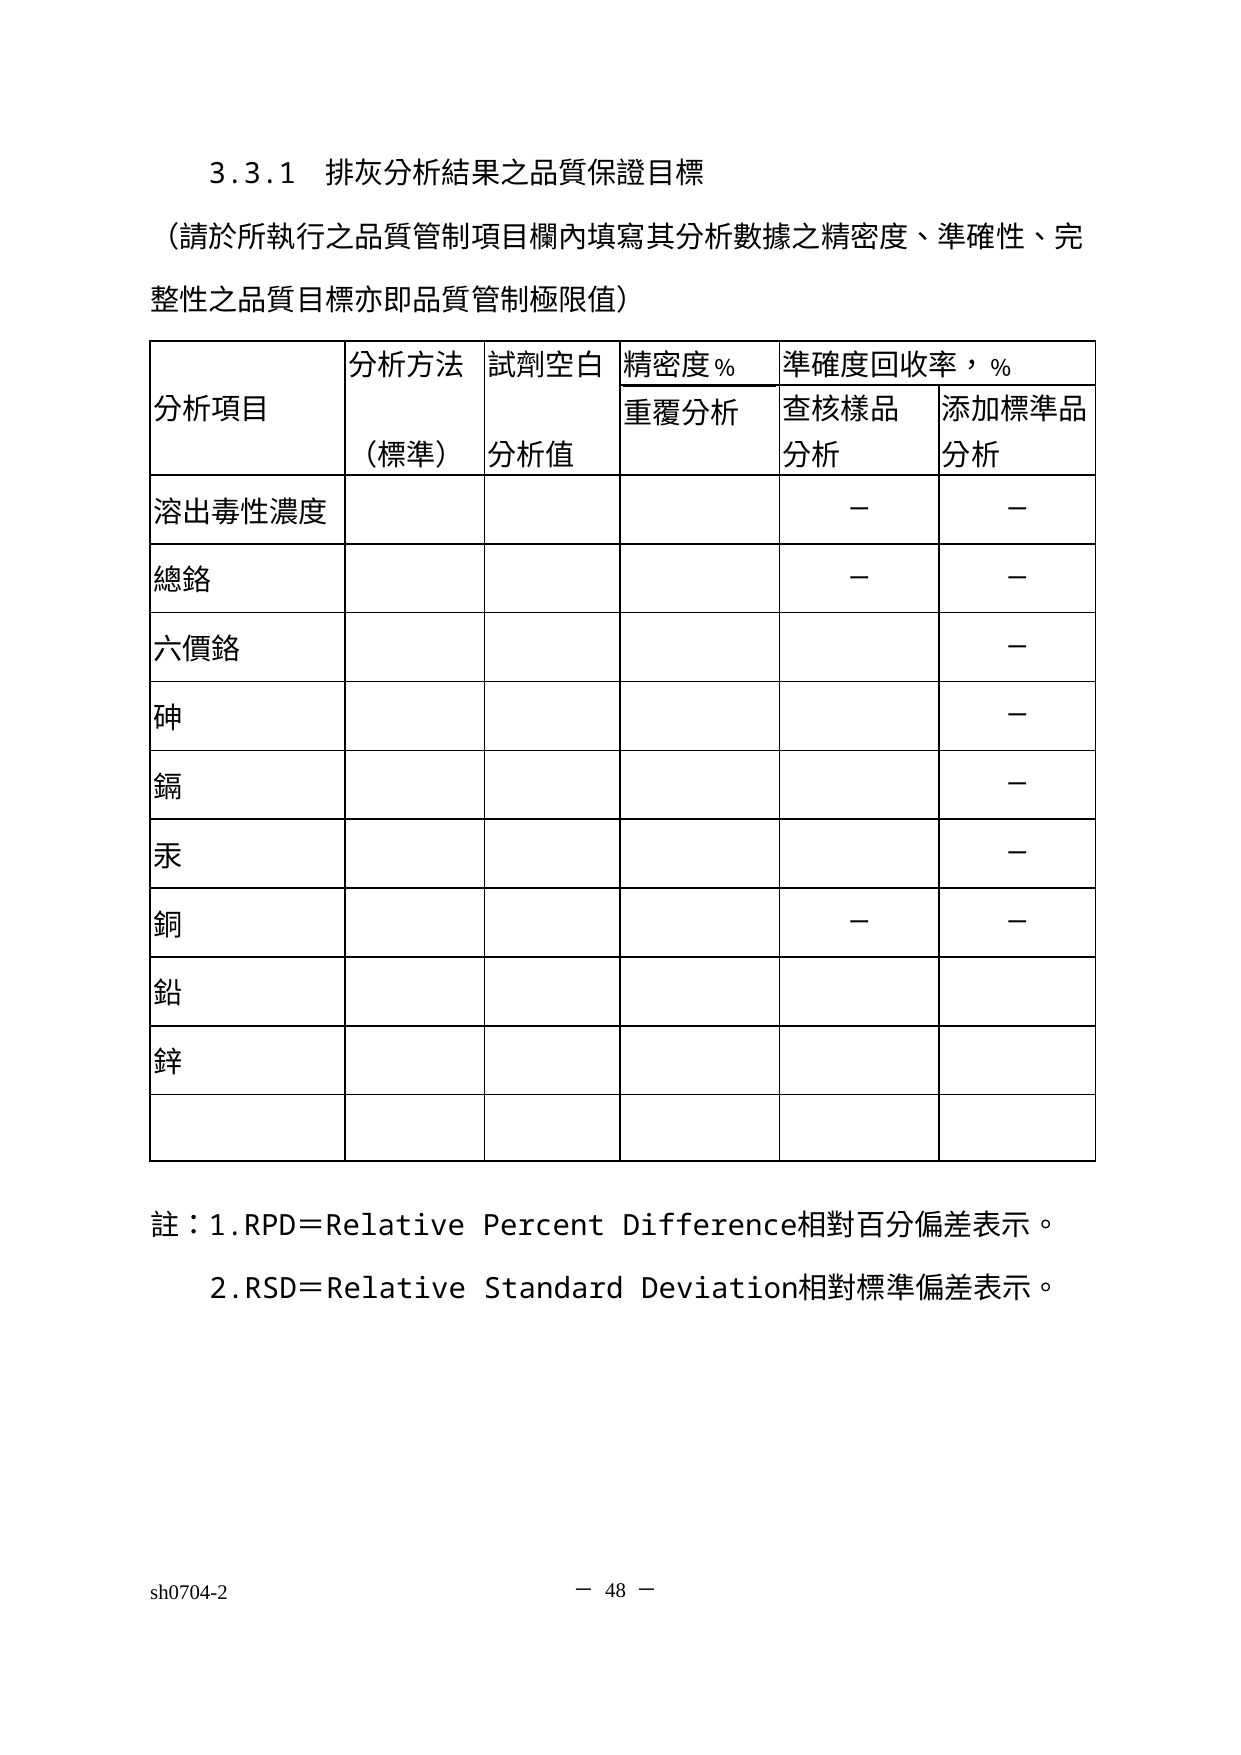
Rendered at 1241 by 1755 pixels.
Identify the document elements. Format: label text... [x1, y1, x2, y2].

table_cell [621, 682, 779, 749]
table_cell 六價鉻 [151, 613, 344, 681]
table_cell [621, 476, 779, 543]
text 3.3.1 排灰分析結果之品質保證目標 [150, 150, 1090, 192]
table_cell [346, 820, 484, 887]
table_cell [485, 545, 619, 612]
table_cell [621, 958, 779, 1025]
table_cell [940, 1095, 1095, 1160]
table_cell 分析 [780, 432, 938, 474]
table_cell [346, 958, 484, 1025]
table_cell 鉛 [151, 958, 344, 1025]
table_cell 分析 [940, 432, 1095, 474]
table_cell [621, 820, 779, 887]
table_cell [621, 613, 779, 681]
table_cell 添加標準品 [940, 386, 1095, 432]
table_header 分析方法 [346, 342, 484, 384]
table_cell [485, 1095, 619, 1160]
table_cell 分析值 [485, 432, 619, 474]
table_cell [346, 1095, 484, 1160]
table_header 準確度回收率，﹪ [780, 342, 1095, 384]
table_cell [346, 545, 484, 612]
table_cell [780, 1027, 938, 1094]
table_cell [485, 476, 619, 543]
table_cell 查核樣品 [780, 386, 938, 432]
table_cell ─ [940, 476, 1095, 543]
table_cell [346, 751, 484, 818]
table_cell [940, 958, 1095, 1025]
text 註：1.RPD＝Relative Percent Difference相對百分偏差表示。 [150, 1201, 1090, 1244]
table_cell [485, 613, 619, 681]
table_cell 汞 [151, 820, 344, 887]
table_cell 銅 [151, 889, 344, 956]
table_cell [780, 820, 938, 887]
table_cell [485, 1027, 619, 1094]
table_header 試劑空白 [485, 342, 619, 384]
table_cell ─ [940, 682, 1095, 749]
table_cell [485, 889, 619, 956]
table_cell 鋅 [151, 1027, 344, 1094]
table_cell [346, 1027, 484, 1094]
table_cell [621, 1027, 779, 1094]
table_header [151, 342, 344, 384]
table_cell [346, 889, 484, 956]
table_cell ─ [940, 889, 1095, 956]
table_cell （標準） [346, 432, 484, 474]
table_cell ─ [940, 545, 1095, 612]
table_cell ─ [940, 820, 1095, 887]
table_cell [346, 682, 484, 749]
table_cell [621, 1095, 779, 1160]
table_cell ─ [780, 476, 938, 543]
table_cell [621, 545, 779, 612]
table_cell [151, 432, 344, 474]
table_cell [151, 1095, 344, 1160]
table_cell 總鉻 [151, 545, 344, 612]
table_cell ─ [780, 889, 938, 956]
table_cell [346, 384, 484, 432]
table_cell [780, 682, 938, 749]
text （請於所執行之品質管制項目欄內填寫其分析數據之精密度、準確性、完整性之品質目標亦即品質管制極限值） [150, 213, 1090, 319]
table_cell ─ [780, 545, 938, 612]
text 2.RSD＝Relative Standard Deviation相對標準偏差表示。 [209, 1265, 1090, 1307]
table_cell [485, 682, 619, 749]
table_cell [346, 613, 484, 681]
table_cell 砷 [151, 682, 344, 749]
table_cell 溶出毒性濃度 [151, 476, 344, 543]
table_header 精密度﹪ [621, 342, 779, 384]
table_cell 鎘 [151, 751, 344, 818]
table_cell [780, 751, 938, 818]
table_cell 重覆分析 [621, 386, 779, 432]
table_cell [485, 751, 619, 818]
table_cell [485, 958, 619, 1025]
table_cell 分析項目 [151, 384, 344, 432]
table_cell ─ [940, 751, 1095, 818]
table_cell [485, 820, 619, 887]
table_cell [621, 751, 779, 818]
table_cell ─ [940, 613, 1095, 681]
table_cell [346, 476, 484, 543]
table_cell [780, 1095, 938, 1160]
table_cell [780, 958, 938, 1025]
table_cell [621, 432, 779, 474]
table_cell [780, 613, 938, 681]
table_cell [621, 889, 779, 956]
table_cell [940, 1027, 1095, 1094]
table_cell [485, 384, 619, 432]
